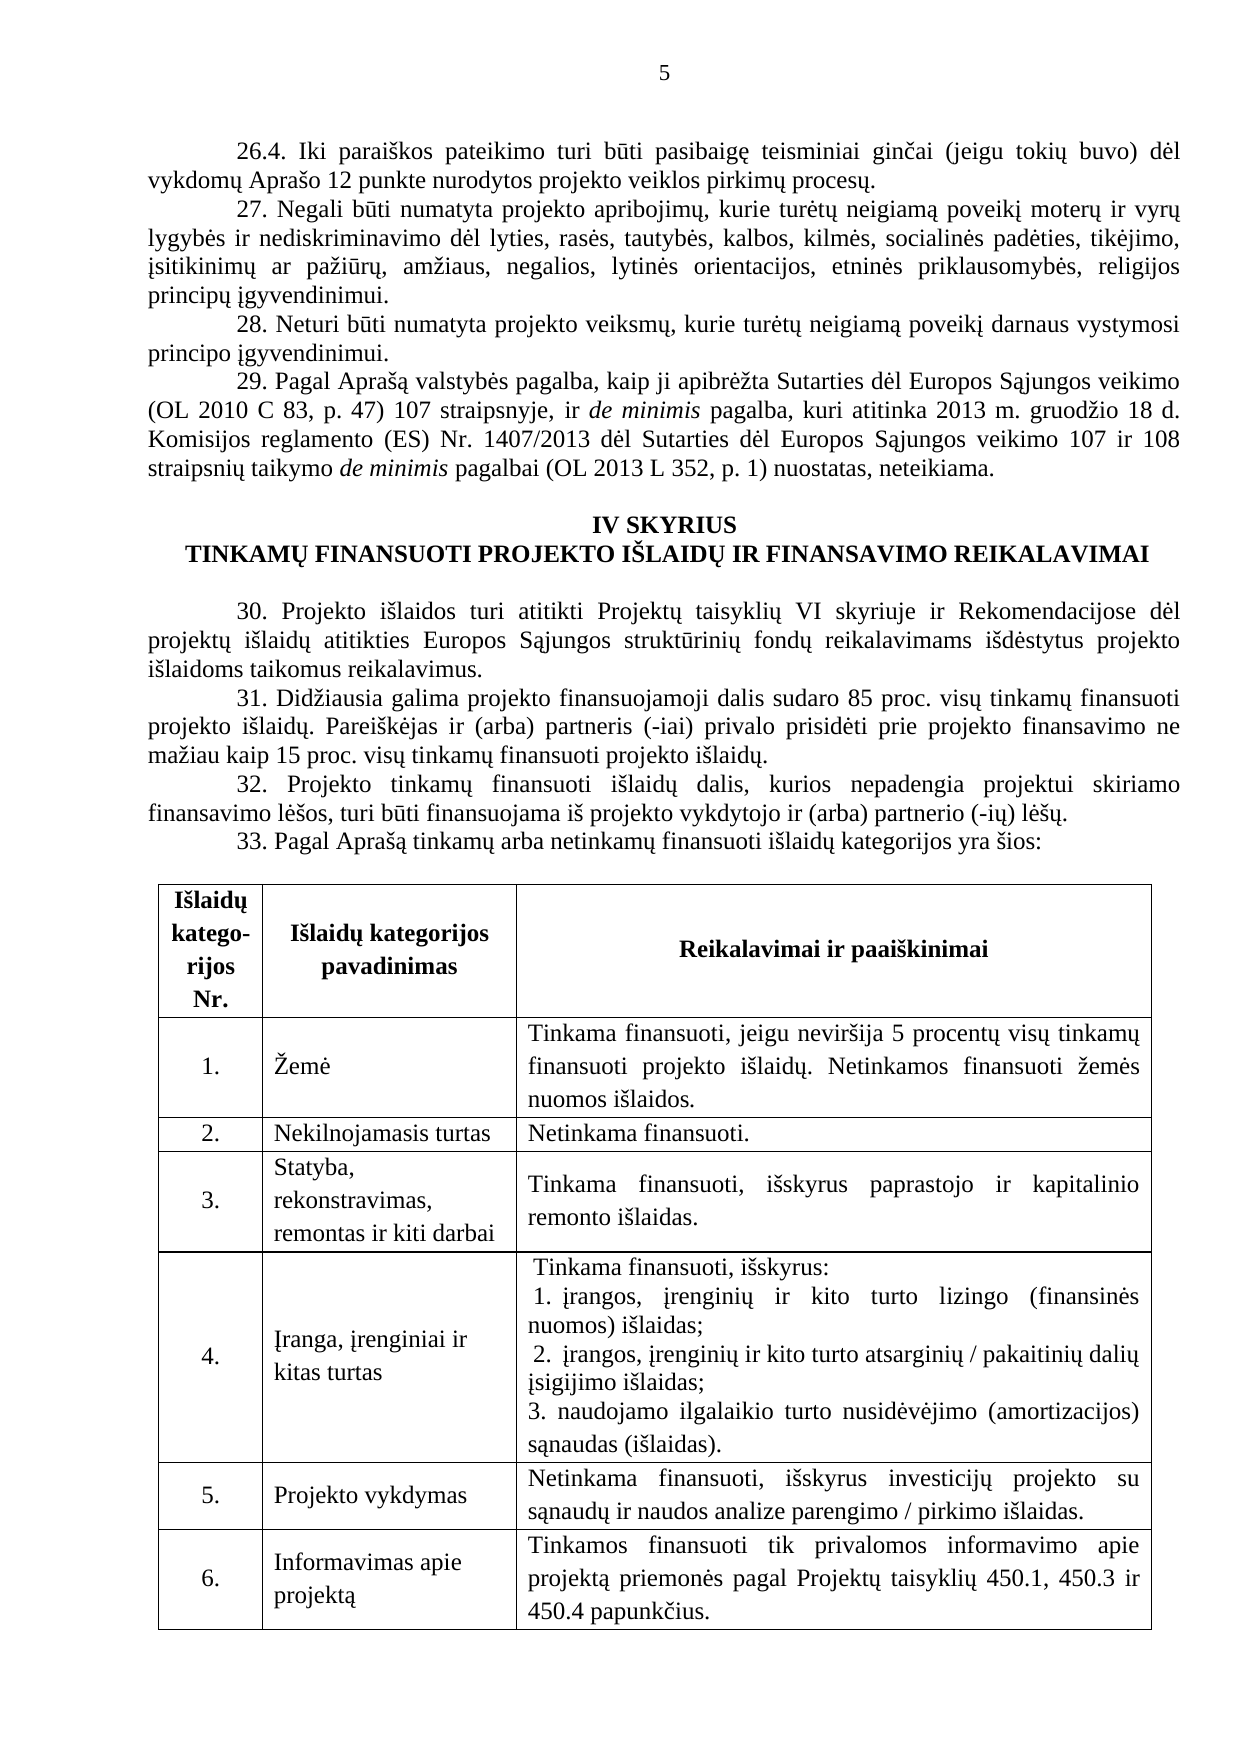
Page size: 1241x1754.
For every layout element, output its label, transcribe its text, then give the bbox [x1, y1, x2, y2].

table_header Išlaidų kategorijos pavadinimas [263, 885, 516, 1017]
table_cell 6. [159, 1530, 262, 1629]
table_cell Tinkama finansuoti, jeigu neviršija 5 procentų visų tinkamų finansuoti projekto išlaidų. Netinkamos finansuoti žemės nuomos išlaidos. [517, 1018, 1151, 1117]
text 29. Pagal Aprašą valstybės pagalba, kaip ji apibrėžta Sutarties dėl Europos Sąjungos veikimo (OL 2010 C 83, p. 47) 107 straipsnyje, ir de minimis pagalba, kuri atitinka 2013 m. gruodžio 18 d. Komisijos reglamento (ES) Nr. 1407/2013 dėl Sutarties dėl Europos Sąjungos veikimo 107 ir 108 straipsnių taikymo de minimis pagalbai (OL 2013 L 352, p. 1) nuostatas, neteikiama. [148, 366, 1181, 481]
table_cell Tinkamos finansuoti tik privalomos informavimo apie projektą priemonės pagal Projektų taisyklių 450.1, 450.3 ir 450.4 papunkčius. [517, 1530, 1151, 1629]
table_cell 4. [159, 1253, 262, 1462]
table_cell Tinkama finansuoti, išskyrus paprastojo ir kapitalinio remonto išlaidas. [517, 1152, 1151, 1251]
table_cell 5. [159, 1463, 262, 1529]
table_cell Tinkama finansuoti, išskyrus: 1. įrangos, įrenginių ir kito turto lizingo (finansinės nuomos) išlaidas; 2. įrangos, įrenginių ir kito turto atsarginių / pakaitinių dalių įsigijimo išlaidas; 3. naudojamo ilgalaikio turto nusidėvėjimo (amortizacijos) sąnaudas (išlaidas). [517, 1253, 1151, 1462]
table_cell 2. [159, 1118, 262, 1151]
text 31. Didžiausia galima projekto finansuojamoji dalis sudaro 85 proc. visų tinkamų finansuoti projekto išlaidų. Pareiškėjas ir (arba) partneris (-iai) privalo prisidėti prie projekto finansavimo ne mažiau kaip 15 proc. visų tinkamų finansuoti projekto išlaidų. [148, 683, 1181, 769]
text TINKAMŲ FINANSUOTI PROJEKTO IŠLAIDŲ IR FINANSAVIMO REIKALAVIMAI [148, 539, 1181, 568]
text 26.4. Iki paraiškos pateikimo turi būti pasibaigę teisminiai ginčai (jeigu tokių buvo) dėl vykdomų Aprašo 12 punkte nurodytos projekto veiklos pirkimų procesų. [148, 136, 1181, 194]
table_cell Netinkama finansuoti, išskyrus investicijų projekto su sąnaudų ir naudos analize parengimo / pirkimo išlaidas. [517, 1463, 1151, 1529]
table_header Išlaidų katego-rijos Nr. [159, 885, 262, 1017]
table_cell Statyba, rekonstravimas, remontas ir kiti darbai [263, 1152, 516, 1251]
table_cell Netinkama finansuoti. [517, 1118, 1151, 1151]
text 28. Neturi būti numatyta projekto veiksmų, kurie turėtų neigiamą poveikį darnaus vystymosi principo įgyvendinimui. [148, 309, 1181, 366]
table_cell Nekilnojamasis turtas [263, 1118, 516, 1151]
text 30. Projekto išlaidos turi atitikti Projektų taisyklių VI skyriuje ir Rekomendacijose dėl projektų išlaidų atitikties Europos Sąjungos struktūrinių fondų reikalavimams išdėstytus projekto išlaidoms taikomus reikalavimus. [148, 596, 1181, 683]
table_header Reikalavimai ir paaiškinimai [517, 885, 1151, 1017]
text 27. Negali būti numatyta projekto apribojimų, kurie turėtų neigiamą poveikį moterų ir vyrų lygybės ir nediskriminavimo dėl lyties, rasės, tautybės, kalbos, kilmės, socialinės padėties, tikėjimo, įsitikinimų ar pažiūrų, amžiaus, negalios, lytinės orientacijos, etninės priklausomybės, religijos principų įgyvendinimui. [148, 194, 1181, 309]
table_cell Žemė [263, 1018, 516, 1117]
table_cell 1. [159, 1018, 262, 1117]
table_cell Informavimas apie projektą [263, 1530, 516, 1629]
text 32. Projekto tinkamų finansuoti išlaidų dalis, kurios nepadengia projektui skiriamo finansavimo lėšos, turi būti finansuojama iš projekto vykdytojo ir (arba) partnerio (-ių) lėšų. [148, 769, 1181, 826]
table_cell Projekto vykdymas [263, 1463, 516, 1529]
text IV SKYRIUS [148, 510, 1181, 539]
table_cell Įranga, įrenginiai ir kitas turtas [263, 1253, 516, 1462]
table_cell 3. [159, 1152, 262, 1251]
text 33. Pagal Aprašą tinkamų arba netinkamų finansuoti išlaidų kategorijos yra šios: [148, 826, 1181, 855]
